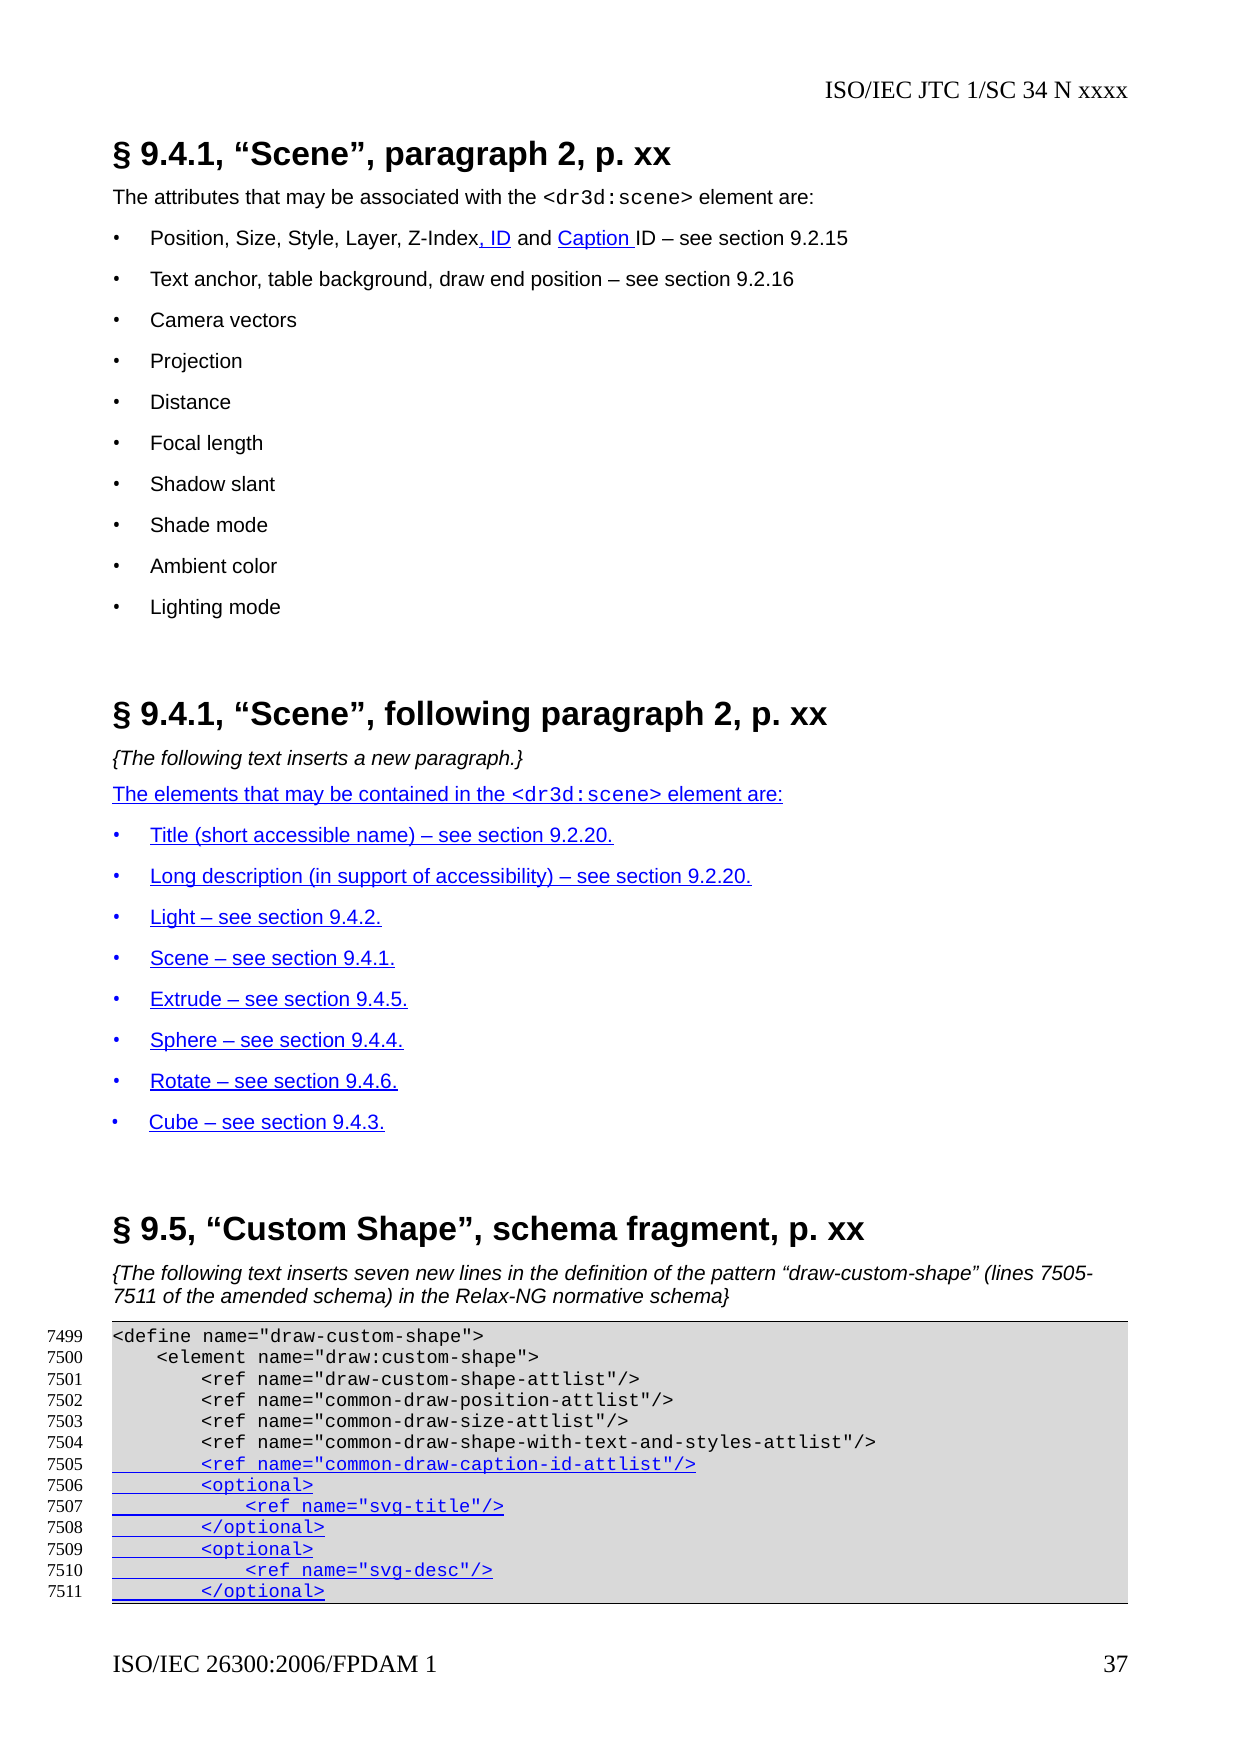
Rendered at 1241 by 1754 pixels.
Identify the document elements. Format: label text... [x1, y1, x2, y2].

text The attributes that may be associated with the <dr3d:scene> element are: [112, 185, 1128, 211]
list Position, Size, Style, Layer, Z-Index, ID and Caption ID – see section 9.2.15 [112, 223, 1128, 252]
text <element name="draw:custom-shape"> [112, 1348, 1128, 1369]
text {The following text inserts seven new lines in the definition of the pattern “draw-custom-shape” (lines 7505-7511 of the amended schema) in the Relax-NG normative schema} [112, 1260, 1128, 1308]
subtitle § 9.5, “Custom Shape”, schema fragment, p. xx [112, 1209, 1128, 1248]
text <define name="draw-custom-shape"> [112, 1322, 1128, 1348]
text <optional> [112, 1476, 1128, 1497]
list Rotate – see section 9.4.6. [112, 1066, 1128, 1094]
list Long description (in support of accessibility) – see section 9.2.20. [112, 861, 1128, 889]
list Sphere – see section 9.4.4. [112, 1025, 1128, 1053]
list Shade mode [112, 510, 1128, 538]
list Distance [112, 387, 1128, 416]
text <ref name="common-draw-size-attlist"/> [112, 1412, 1128, 1433]
list Camera vectors [112, 305, 1128, 334]
list Cube – see section 9.4.3. [111, 1107, 1128, 1135]
list Projection [112, 346, 1128, 375]
text <ref name="svg-desc"/> [112, 1561, 1128, 1582]
text </optional> [112, 1518, 1128, 1539]
list Light – see section 9.4.2. [112, 902, 1128, 931]
text <ref name="draw-custom-shape-attlist"/> [112, 1369, 1128, 1391]
list Focal length [112, 428, 1128, 457]
list Scene – see section 9.4.1. [112, 943, 1128, 971]
text <ref name="svg-title"/> [112, 1497, 1128, 1518]
subtitle § 9.4.1, “Scene”, following paragraph 2, p. xx [112, 694, 1128, 733]
text {The following text inserts a new paragraph.} [112, 745, 1128, 769]
text <ref name="common-draw-shape-with-text-and-styles-attlist"/> [112, 1433, 1128, 1454]
text <ref name="common-draw-caption-id-attlist"/> [112, 1454, 1128, 1476]
list Text anchor, table background, draw end position – see section 9.2.16 [112, 264, 1128, 293]
list Ambient color [112, 551, 1128, 579]
text </optional> [112, 1582, 1128, 1603]
list Shadow slant [112, 469, 1128, 497]
text <ref name="common-draw-position-attlist"/> [112, 1391, 1128, 1412]
list Lighting mode [112, 592, 1128, 620]
text The elements that may be contained in the <dr3d:scene> element are: [112, 782, 1128, 808]
subtitle § 9.4.1, “Scene”, paragraph 2, p. xx [112, 134, 1128, 173]
text <optional> [112, 1539, 1128, 1561]
list Extrude – see section 9.4.5. [112, 984, 1128, 1012]
list Title (short accessible name) – see section 9.2.20. [112, 820, 1128, 849]
